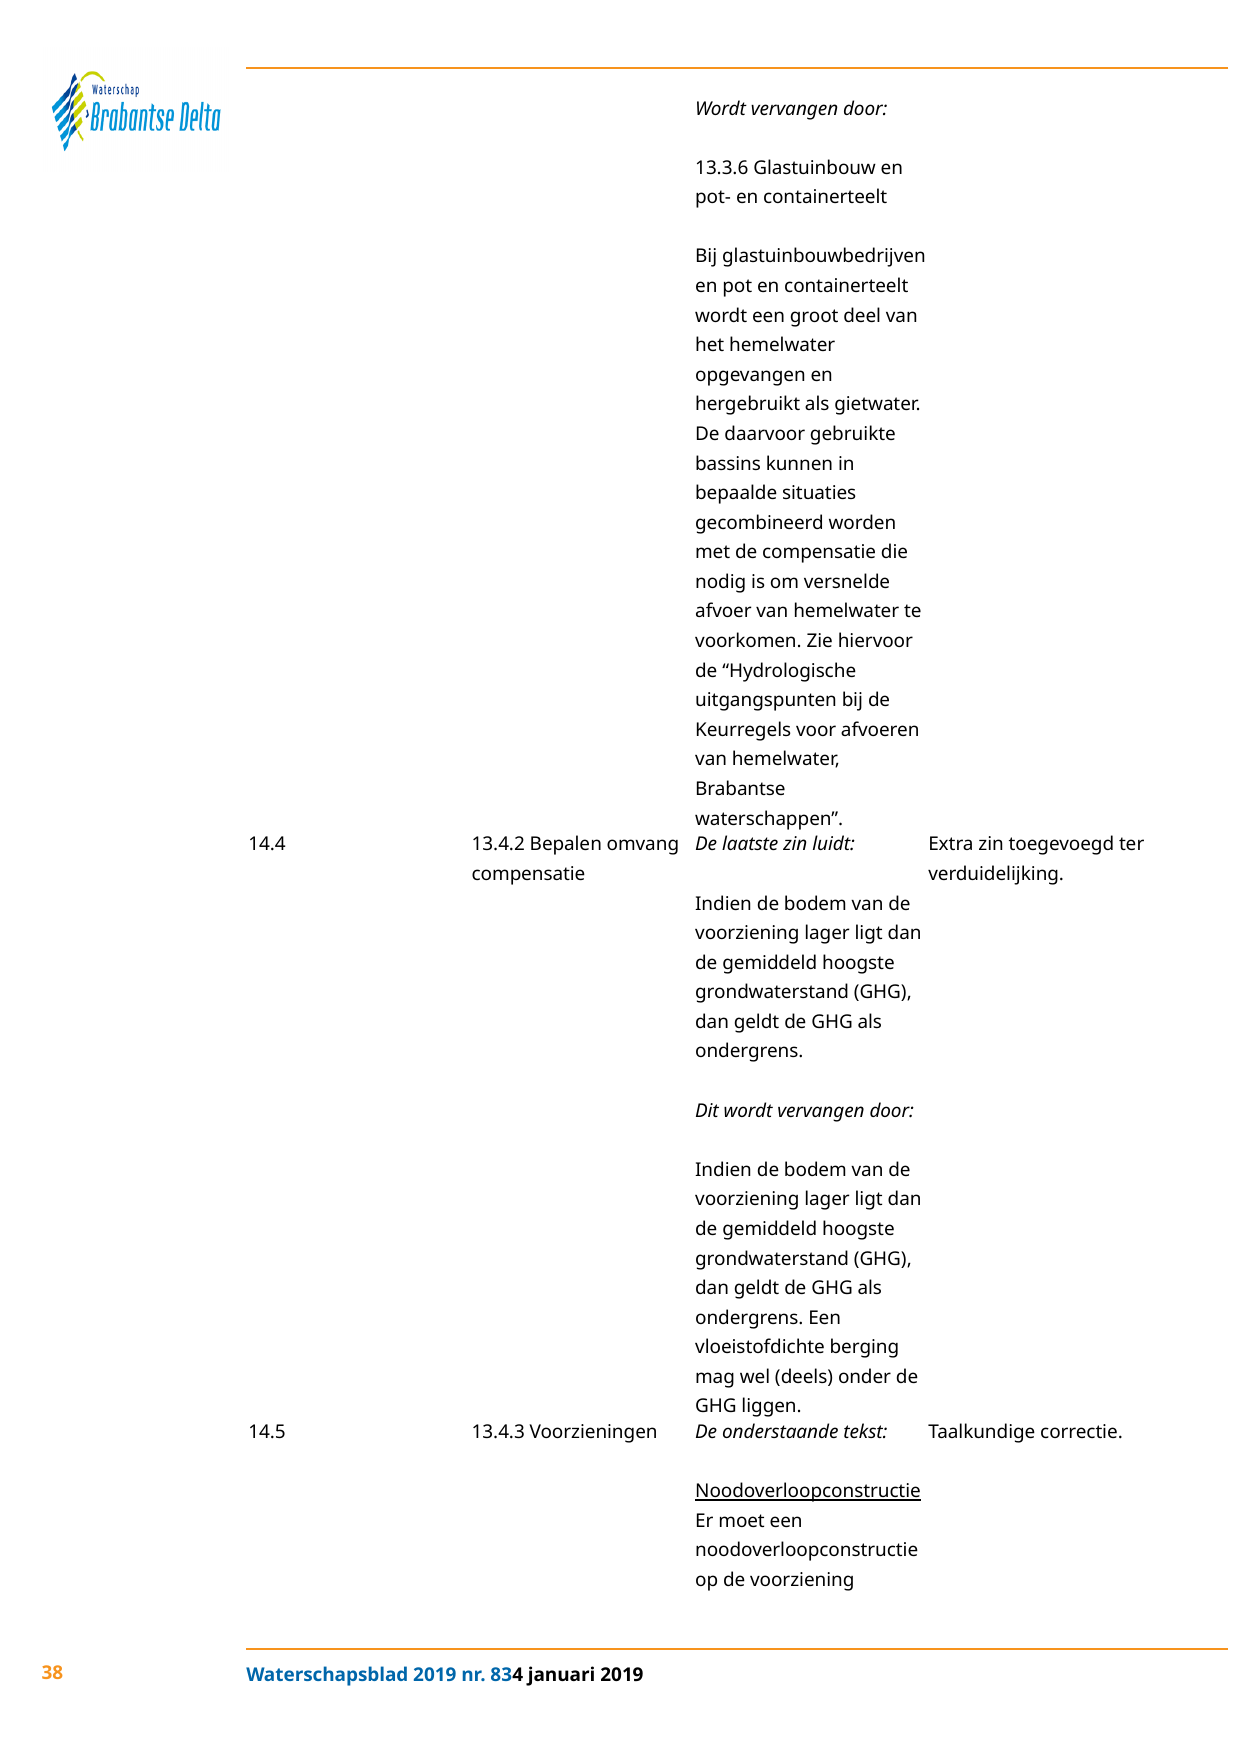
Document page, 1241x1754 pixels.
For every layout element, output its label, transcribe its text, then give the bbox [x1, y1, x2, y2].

table_cell [928, 95, 1152, 831]
table_cell 14.5 [248, 1418, 471, 1592]
table_cell 13.4.3 Voorzieningen [471, 1418, 695, 1592]
table_cell 13.4.2 Bepalen omvang compensatie [471, 831, 695, 1418]
table_cell 14.4 [248, 831, 471, 1418]
table_cell [248, 95, 471, 831]
table_cell Taalkundige correctie. [928, 1418, 1152, 1592]
table_cell [471, 95, 695, 831]
picture [41, 47, 231, 172]
table_cell Extra zin toegevoegd ter verduidelijking. [928, 831, 1152, 1418]
table_cell De onderstaande tekst: Noodoverloopconstructie Er moet een noodoverloopconstructie op de voorziening [695, 1418, 928, 1592]
table_cell Wordt vervangen door: 13.3.6 Glastuinbouw en pot- en containerteelt Bij glastuinbouwbedrijven en pot en containerteelt wordt een groot deel van het hemelwater opgevangen en hergebruikt als gietwater. De daarvoor gebruikte bassins kunnen in bepaalde situaties gecombineerd worden met de compensatie die nodig is om versnelde afvoer van hemelwater te voorkomen. Zie hiervoor de “Hydrologische uitgangspunten bij de Keurregels voor afvoeren van hemelwater, Brabantse waterschappen”. [695, 95, 928, 831]
table_cell De laatste zin luidt: Indien de bodem van de voorziening lager ligt dan de gemiddeld hoogste grondwaterstand (GHG), dan geldt de GHG als ondergrens. Dit wordt vervangen door: Indien de bodem van de voorziening lager ligt dan de gemiddeld hoogste grondwaterstand (GHG), dan geldt de GHG als ondergrens. Een vloeistofdichte berging mag wel (deels) onder de GHG liggen. [695, 831, 928, 1418]
